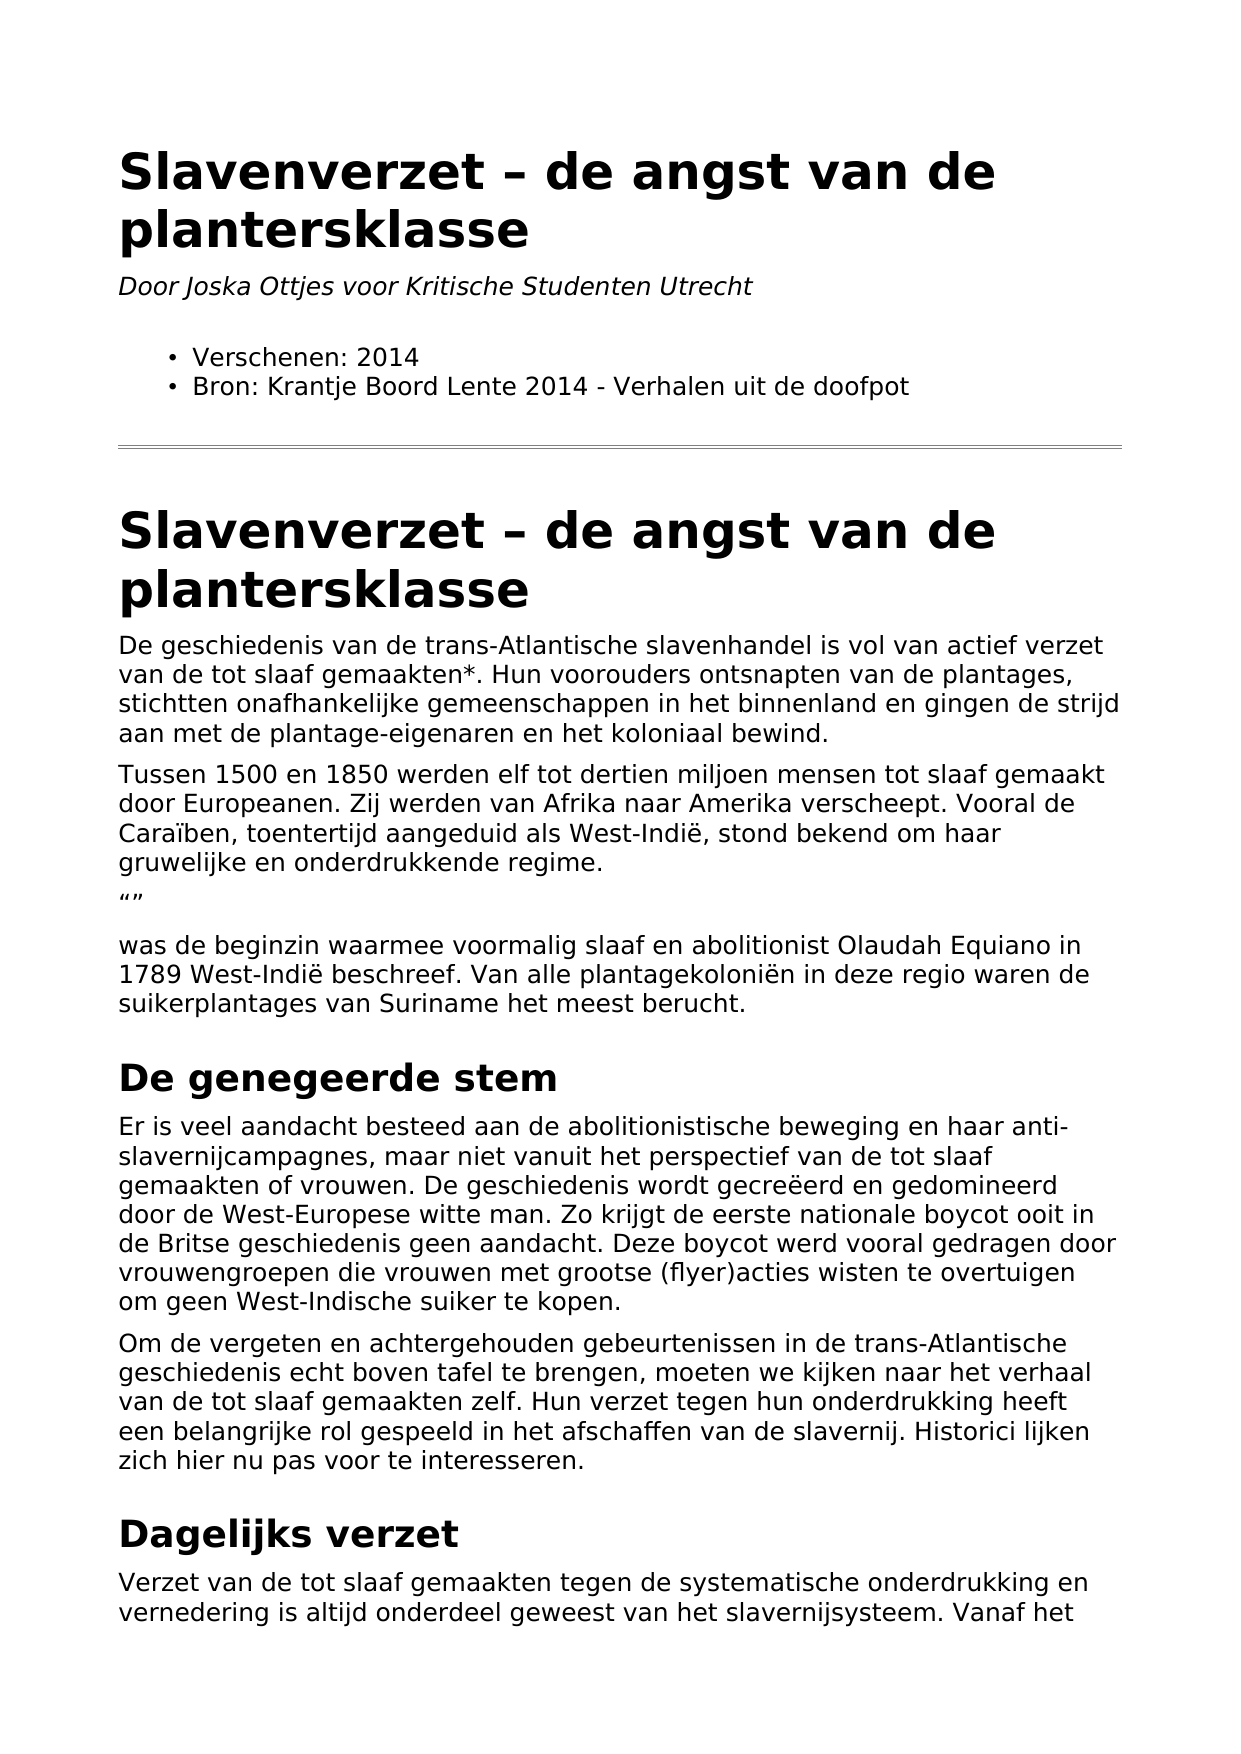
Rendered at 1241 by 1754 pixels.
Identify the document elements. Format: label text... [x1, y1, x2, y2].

text Verzet van de tot slaaf gemaakten tegen de systematische onderdrukking en vernedering is altijd onderdeel geweest van het slavernijsysteem. Vanaf het [118, 1569, 1122, 1627]
subtitle Dagelijks verzet [118, 1512, 1122, 1556]
subtitle De genegeerde stem [118, 1056, 1122, 1100]
text was de beginzin waarmee voormalig slaaf en abolitionist Olaudah Equiano in 1789 West-Indië beschreef. Van alle plantagekoloniën in deze regio waren de suikerplantages van Suriname het meest berucht. [118, 931, 1122, 1019]
text “” [118, 890, 1122, 919]
text Door Joska Ottjes voor Kritische Studenten Utrecht [118, 272, 1122, 301]
list Bron: Krantje Boord Lente 2014 - Verhalen uit de doofpot [177, 372, 1122, 402]
text Tussen 1500 en 1850 werden elf tot dertien miljoen mensen tot slaaf gemaakt door Europeanen. Zij werden van Afrika naar Amerika verscheept. Vooral de Caraïben, toentertijd aangeduid als West-Indië, stond bekend om haar gruwelijke en onderdrukkende regime. [118, 761, 1122, 877]
list Verschenen: 2014 [177, 343, 1122, 372]
text De geschiedenis van de trans-Atlantische slavenhandel is vol van actief verzet van de tot slaaf gemaakten*. Hun voorouders ontsnapten van de plantages, stichtten onafhankelijke gemeenschappen in het binnenland en gingen de strijd aan met de plantage-eigenaren en het koloniaal bewind. [118, 631, 1122, 748]
subtitle Slavenverzet – de angst van de plantersklasse [118, 143, 1122, 259]
text Om de vergeten en achtergehouden gebeurtenissen in de trans-Atlantische geschiedenis echt boven tafel te brengen, moeten we kijken naar het verhaal van de tot slaaf gemaakten zelf. Hun verzet tegen hun onderdrukking heeft een belangrijke rol gespeeld in het afschaffen van de slavernij. Historici lijken zich hier nu pas voor te interesseren. [118, 1329, 1122, 1475]
text Er is veel aandacht besteed aan de abolitionistische beweging en haar anti-slavernijcampagnes, maar niet vanuit het perspectief van de tot slaaf gemaakten of vrouwen. De geschiedenis wordt gecreëerd en gedomineerd door de West-Europese witte man. Zo krijgt de eerste nationale boycot ooit in de Britse geschiedenis geen aandacht. Deze boycot werd vooral gedragen door vrouwengroepen die vrouwen met grootse (flyer)acties wisten te overtuigen om geen West-Indische suiker te kopen. [118, 1112, 1122, 1317]
subtitle Slavenverzet – de angst van de plantersklasse [118, 502, 1122, 619]
